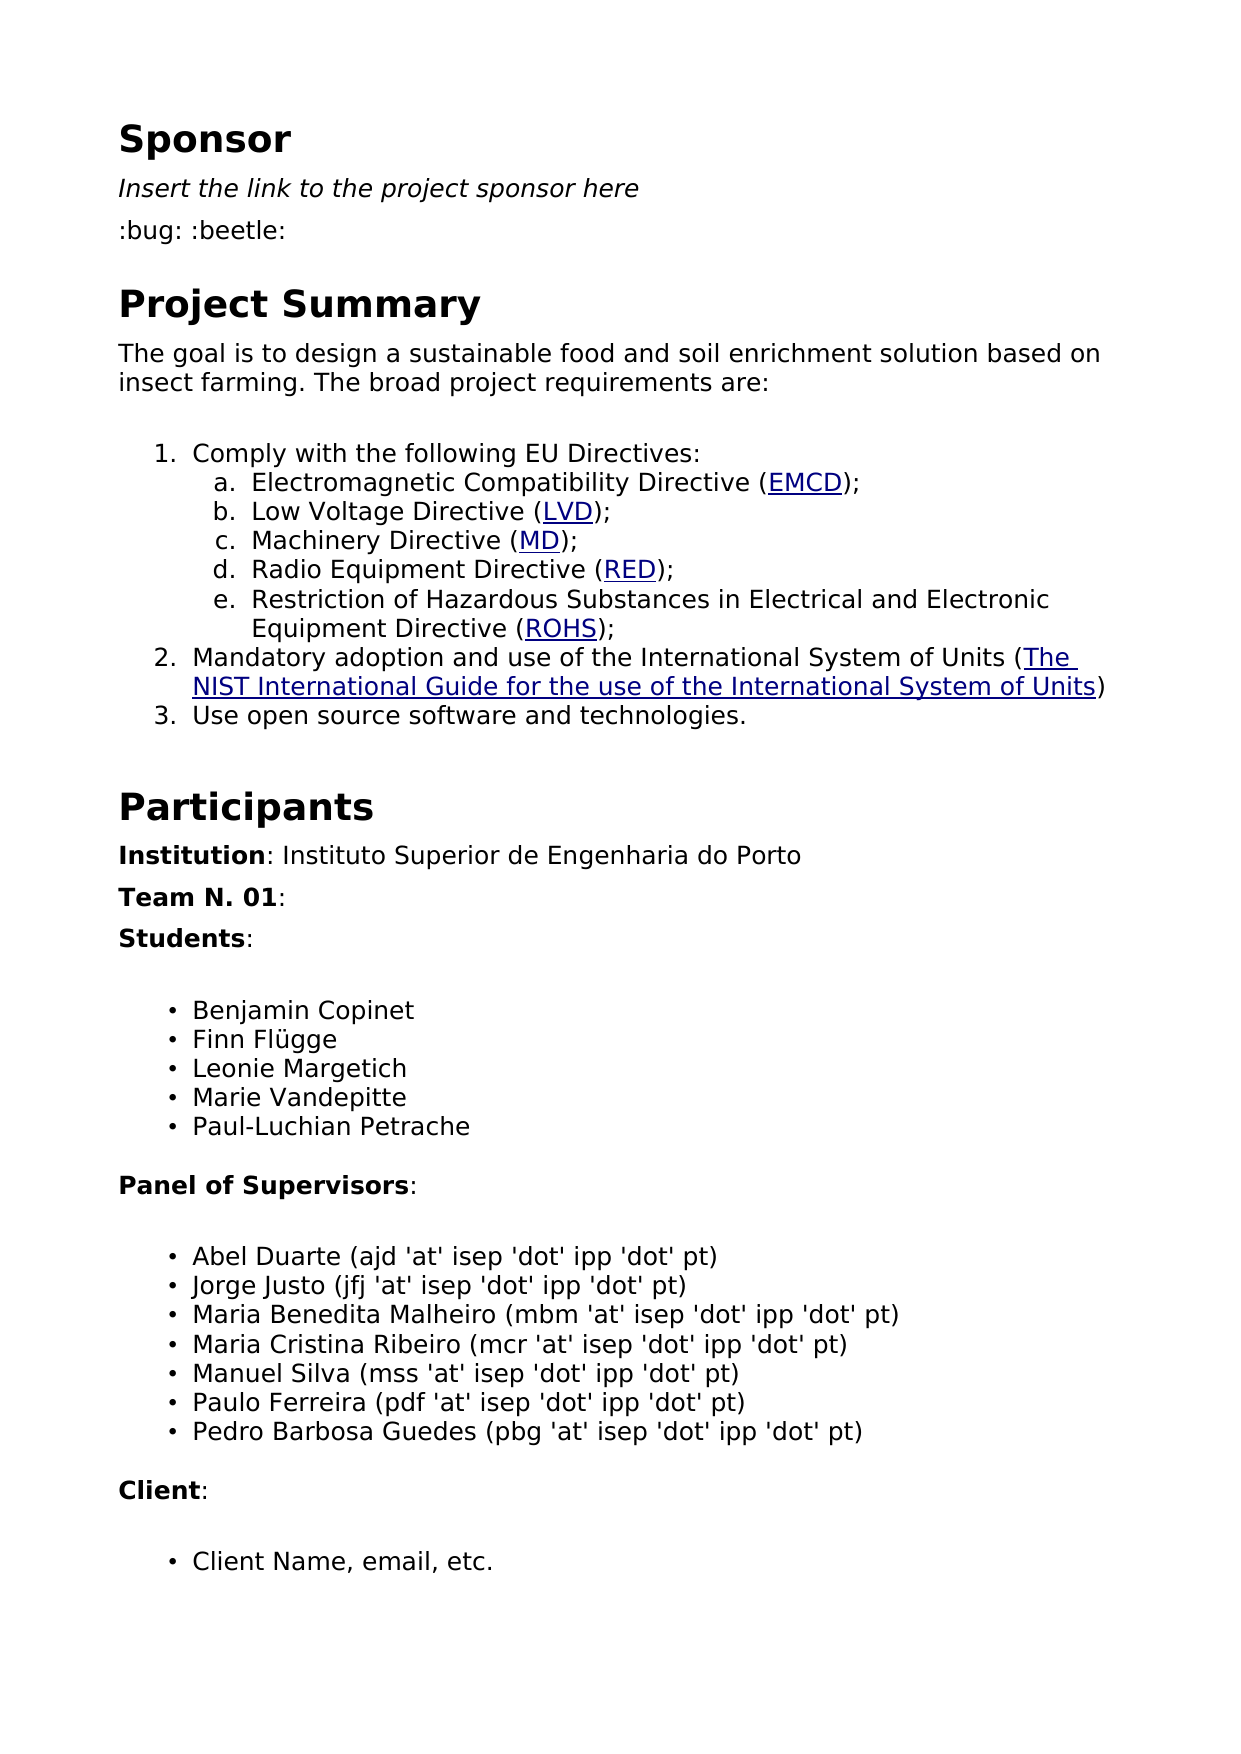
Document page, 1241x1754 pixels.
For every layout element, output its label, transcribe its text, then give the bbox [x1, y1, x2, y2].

list Leonie Margetich [177, 1054, 1122, 1083]
text Insert the link to the project sponsor here [118, 174, 1122, 203]
list Pedro Barbosa Guedes (pbg 'at' isep 'dot' ipp 'dot' pt) [177, 1417, 1122, 1446]
text Client: [118, 1476, 1122, 1505]
list Restriction of Hazardous Substances in Electrical and Electronic Equipment Directive (ROHS); [236, 585, 1122, 643]
list Paulo Ferreira (pdf 'at' isep 'dot' ipp 'dot' pt) [177, 1388, 1122, 1417]
subtitle Project Summary [118, 283, 1122, 326]
subtitle Participants [118, 785, 1122, 829]
text Students: [118, 925, 1122, 954]
list Manuel Silva (mss 'at' isep 'dot' ipp 'dot' pt) [177, 1359, 1122, 1388]
list Finn Flügge [177, 1025, 1122, 1054]
list Benjamin Copinet [177, 996, 1122, 1025]
subtitle Sponsor [118, 118, 1122, 162]
list Electromagnetic Compatibility Directive (EMCD); [236, 468, 1122, 497]
list Maria Benedita Malheiro (mbm 'at' isep 'dot' ipp 'dot' pt) [177, 1301, 1122, 1330]
text Panel of Supervisors: [118, 1171, 1122, 1200]
list Abel Duarte (ajd 'at' isep 'dot' ipp 'dot' pt) [177, 1242, 1122, 1271]
list Client Name, email, etc. [177, 1547, 1122, 1576]
list Mandatory adoption and use of the International System of Units (The NIST International Guide for the use of the International System of Units) [177, 643, 1122, 702]
text Institution: Instituto Superior de Engenharia do Porto [118, 841, 1122, 871]
list Comply with the following EU Directives: [177, 439, 1122, 468]
list Machinery Directive (MD); [236, 527, 1122, 556]
text Team N. 01: [118, 883, 1122, 912]
list Radio Equipment Directive (RED); [236, 556, 1122, 585]
list Paul-Luchian Petrache [177, 1112, 1122, 1142]
list Low Voltage Directive (LVD); [236, 497, 1122, 527]
list Jorge Justo (jfj 'at' isep 'dot' ipp 'dot' pt) [177, 1271, 1122, 1301]
list Use open source software and technologies. [177, 702, 1122, 731]
list Maria Cristina Ribeiro (mcr 'at' isep 'dot' ipp 'dot' pt) [177, 1330, 1122, 1359]
list Marie Vandepitte [177, 1083, 1122, 1112]
text The goal is to design a sustainable food and soil enrichment solution based on insect farming. The broad project requirements are: [118, 339, 1122, 397]
text :bug: :beetle: [118, 216, 1122, 245]
